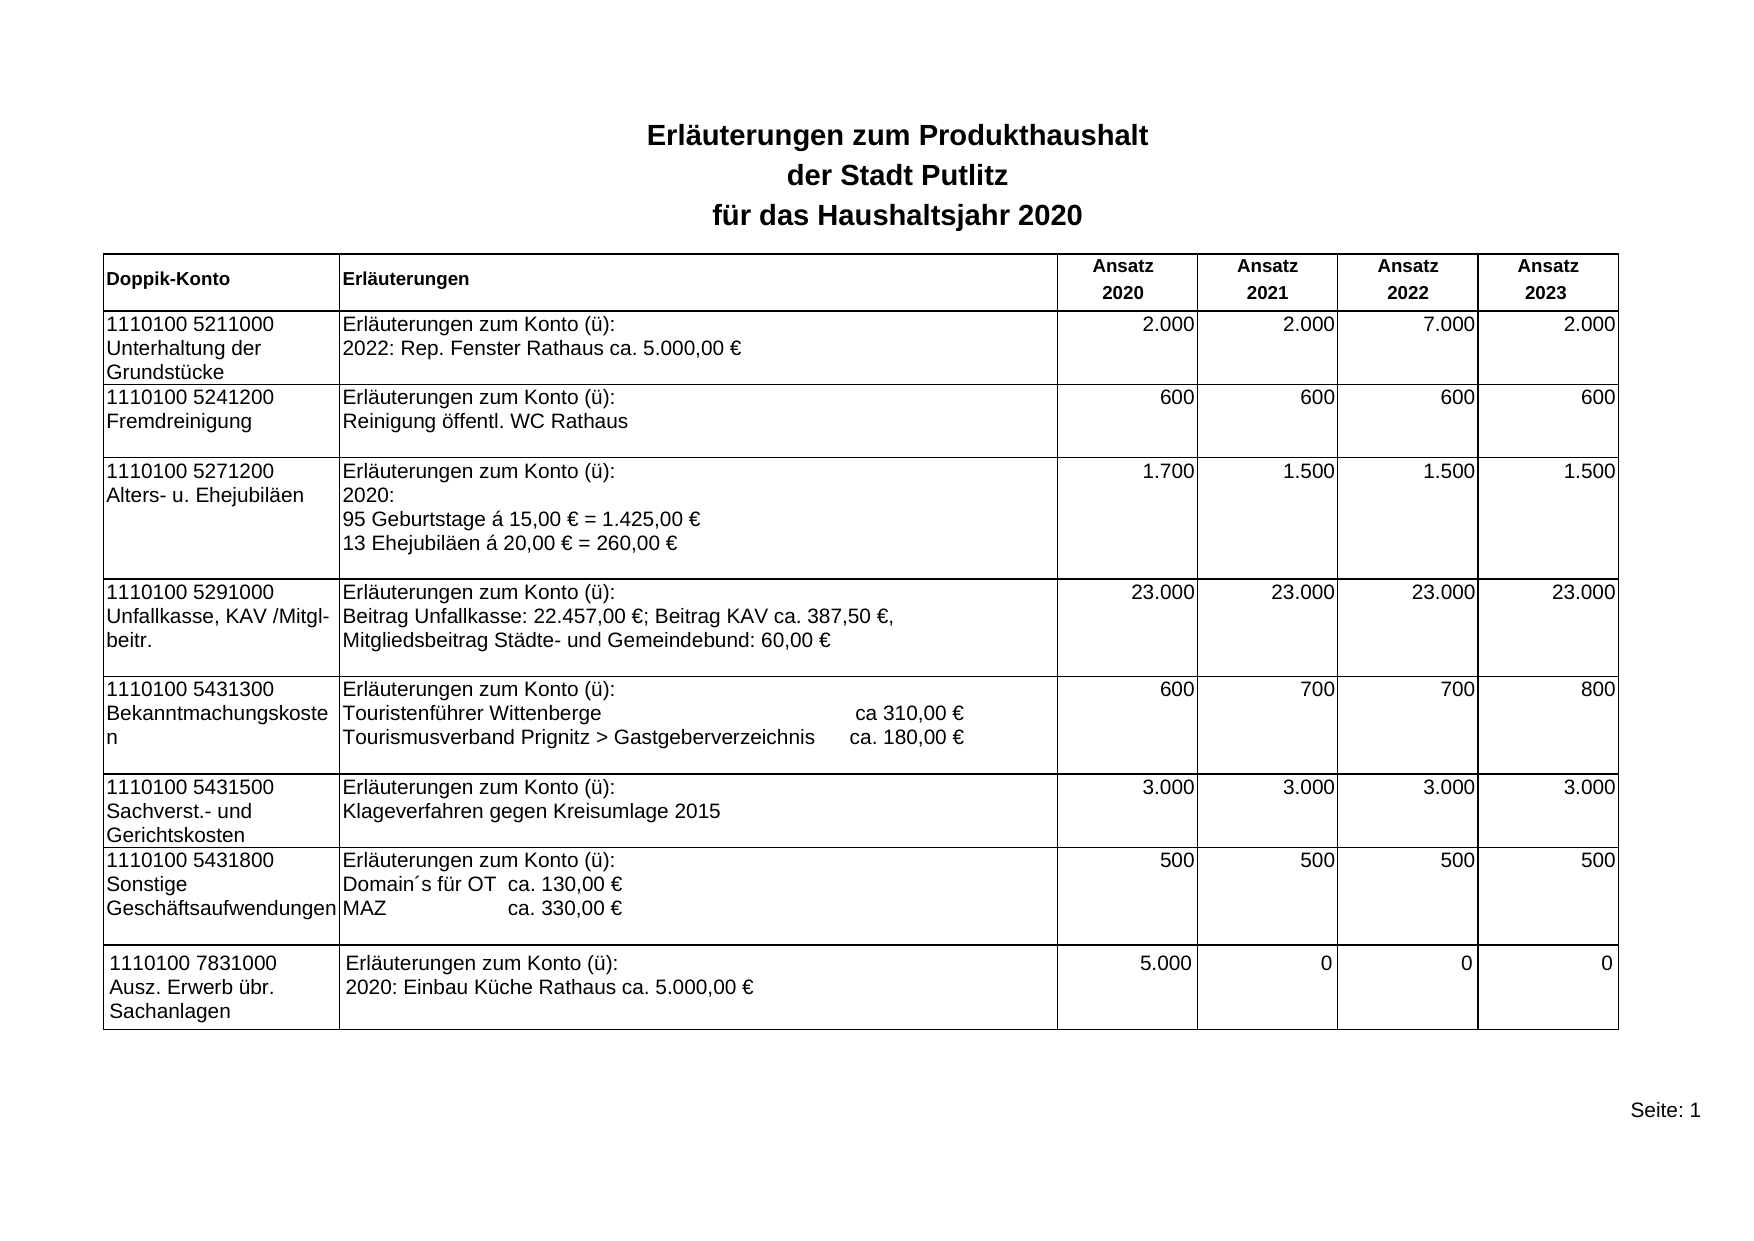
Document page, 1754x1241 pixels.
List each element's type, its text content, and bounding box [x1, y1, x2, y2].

table_cell 1110100 5291000 Unfallkasse, KAV /Mitgl-beitr. [104, 580, 339, 676]
table_cell 23.000 [1058, 580, 1197, 676]
table_cell 1.500 [1338, 458, 1477, 578]
table_cell 2.000 [1198, 312, 1337, 383]
table_header Ansatz 2020 [1058, 255, 1197, 310]
table_cell 600 [1479, 385, 1618, 457]
table_cell 1110100 5271200 Alters- u. Ehejubiläen [104, 458, 339, 578]
table_header Ansatz 2022 [1338, 255, 1477, 310]
text Erläuterungen zum Produkthaushalt [94, 118, 1701, 152]
table_cell 2.000 [1058, 312, 1197, 383]
table_cell Erläuterungen zum Konto (ü): 2020: Einbau Küche Rathaus ca. 5.000,00 € [340, 946, 1057, 1029]
table_cell 500 [1479, 848, 1618, 944]
table_cell 23.000 [1479, 580, 1618, 676]
table_cell Erläuterungen zum Konto (ü): Beitrag Unfallkasse: 22.457,00 €; Beitrag KAV ca. 387,50 €, Mitgliedsbeitrag Städte- und Gemeindebund: 60,00 € [340, 580, 1057, 676]
table_cell Erläuterungen zum Konto (ü): Reinigung öffentl. WC Rathaus [340, 385, 1057, 457]
table_cell 0 [1479, 946, 1618, 1029]
table_cell 0 [1198, 946, 1337, 1029]
table_cell 800 [1479, 677, 1618, 773]
table_cell 3.000 [1058, 775, 1197, 846]
table_cell 1.500 [1198, 458, 1337, 578]
table_cell 3.000 [1479, 775, 1618, 846]
table_cell 23.000 [1198, 580, 1337, 676]
table_cell 1.500 [1479, 458, 1618, 578]
table_cell 7.000 [1338, 312, 1477, 383]
table_cell Erläuterungen zum Konto (ü): 2022: Rep. Fenster Rathaus ca. 5.000,00 € [340, 312, 1057, 383]
table_cell 700 [1198, 677, 1337, 773]
table_cell 23.000 [1338, 580, 1477, 676]
table_cell 5.000 [1058, 946, 1197, 1029]
table_cell 0 [1338, 946, 1477, 1029]
table_cell Erläuterungen zum Konto (ü): Domain´s für OT ca. 130,00 € MAZ ca. 330,00 € [340, 848, 1057, 944]
table_cell 2.000 [1479, 312, 1618, 383]
table_cell 3.000 [1198, 775, 1337, 846]
table_cell Erläuterungen zum Konto (ü): Touristenführer Wittenberge ca 310,00 € Tourismusverband Prignitz > Gastgeberverzeichnis ca. 180,00 € [340, 677, 1057, 773]
table_header Ansatz 2023 [1479, 255, 1618, 310]
table_cell 1110100 5431800 Sonstige Geschäftsaufwendungen [104, 848, 339, 944]
table_cell 1110100 7831000 Ausz. Erwerb übr. Sachanlagen [104, 946, 339, 1029]
table_cell 700 [1338, 677, 1477, 773]
table_cell 500 [1058, 848, 1197, 944]
table_cell 1110100 5431300 Bekanntmachungskosten [104, 677, 339, 773]
table_header Erläuterungen [340, 255, 1057, 310]
table_cell 1110100 5431500 Sachverst.- und Gerichtskosten [104, 775, 339, 846]
table_header Ansatz 2021 [1198, 255, 1337, 310]
text für das Haushaltsjahr 2020 [94, 198, 1701, 231]
table_cell Erläuterungen zum Konto (ü): Klageverfahren gegen Kreisumlage 2015 [340, 775, 1057, 846]
table_cell 1.700 [1058, 458, 1197, 578]
table_header Doppik-Konto [104, 255, 339, 310]
text der Stadt Putlitz [94, 158, 1701, 191]
table_cell 600 [1198, 385, 1337, 457]
table_cell 500 [1198, 848, 1337, 944]
table_cell 500 [1338, 848, 1477, 944]
table_cell 1110100 5211000 Unterhaltung der Grundstücke [104, 312, 339, 383]
table_cell 600 [1338, 385, 1477, 457]
table_cell 600 [1058, 677, 1197, 773]
table_cell 600 [1058, 385, 1197, 457]
table_cell Erläuterungen zum Konto (ü): 2020: 95 Geburtstage á 15,00 € = 1.425,00 € 13 Ehejubiläen á 20,00 € = 260,00 € [340, 458, 1057, 578]
table_cell 3.000 [1338, 775, 1477, 846]
table_cell 1110100 5241200 Fremdreinigung [104, 385, 339, 457]
